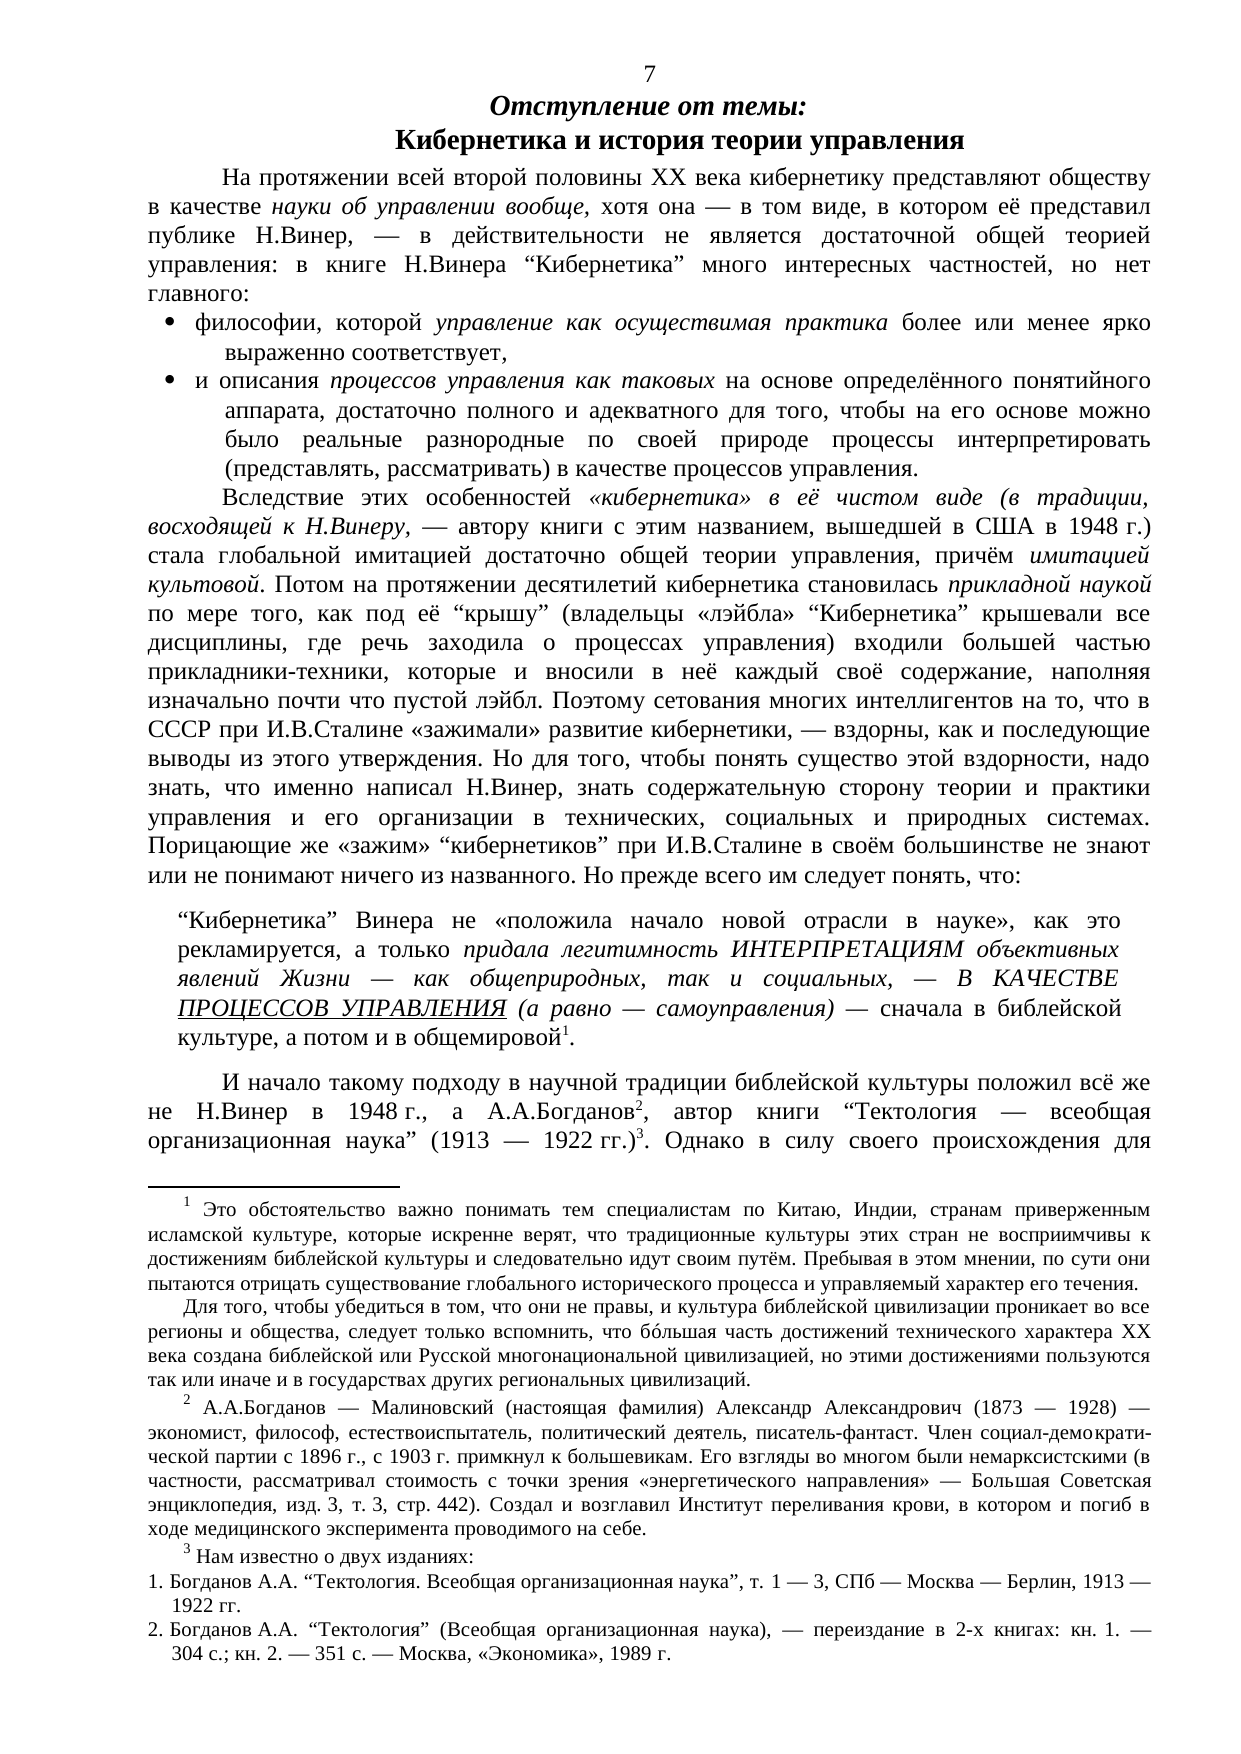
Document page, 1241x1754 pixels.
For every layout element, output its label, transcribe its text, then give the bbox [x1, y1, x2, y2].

text Это обстоятельство важно понимать тем специалистам по Китаю, Индии, странам приверженным исламской культуре, которые искренне верят, что традиционные культуры этих стран не восприимчивы к достижениям библейской культуры и следовательно идут своим путём. Пребывая в этом мнении, по сути они пытаются отрицать существование глобального исторического процесса и управляемый характер его течения. [148, 1193, 1152, 1294]
subtitle Отступление от темы: Кибернетика и история теории управления [148, 89, 1152, 156]
text “Кибернетика” Винера не «положила начало новой отрасли в науке», как это рекламируется, а только придала легитимность ИНТЕРПРЕТАЦИЯМ объективных явлений Жизни — как общеприродных, так и социальных, — В КАЧЕСТВЕ ПРОЦЕССОВ УПРАВЛЕНИЯ (а равно — самоуправления) — сначала в библейской культуре, а потом и в общемировой. [177, 905, 1122, 1051]
text 2. Богданов А.А. “Тектология” (Всеобщая организационная наука), — переиздание в 2-х книгах: кн. 1. — 304 с.; кн. 2. — 351 с. — Москва, «Экономика», 1989 г. [148, 1617, 1152, 1665]
text На протяжении всей второй половины ХХ века кибернетику представляют обществу в качестве науки об управлении вообще, хотя она — в том виде, в котором её представил публике Н.Винер, — в действительности не является достаточной общей теорией управления: в книге Н.Винера “Кибернетика” много интересных частностей, но нет главного: [148, 162, 1152, 307]
text 1. Богданов А.А. “Тектология. Всеобщая организационная наука”, т. 1 — 3, СПб — Москва — Берлин, 1913 — 1922 гг. [148, 1569, 1152, 1617]
list и описания процессов управления как таковых на основе определённого понятийного аппарата, достаточно полного и адекватного для того, чтобы на его основе можно было реальные разнородные по своей природе процессы интерпретировать (представлять, рассматривать) в качестве процессов управления. [165, 365, 1152, 482]
text А.А.Богданов — Малиновский (настоящая фамилия) Александр Александрович (1873 — 1928) — экономист, философ, естествоиспытатель, политический деятель, писатель-фантаст. Член социал-демо­кра­ти­ческой партии с 1896 г., с 1903 г. примкнул к большевикам. Его взгляды во многом были немарксистскими (в частности, рассматривал стоимость с точки зрения «энергетического направления» — Боль­шая Советская энциклопедия, изд. 3, т. 3, стр. 442). Создал и возглавил Институт переливания крови, в котором и погиб в ходе медицинского эксперимента проводимого на себе. [148, 1391, 1152, 1540]
list философии, которой управление как осуществимая практика более или менее ярко выраженно соответствует, [165, 307, 1152, 365]
text Для того, чтобы убедиться в том, что они не правы, и культура библейской цивилизации проникает во все регионы и общества, следует только вспомнить, что бóльшая часть достижений технического характера ХХ века создана библейской или Русской многонациональной цивилизацией, но этими достижениями пользуются так или иначе и в государствах других региональных цивилизаций. [148, 1294, 1152, 1391]
text Вследствие этих особенностей «кибернетика» в её чистом виде (в традиции, восходящей к Н.Винеру, — автору книги с этим названием, вышедшей в США в 1948 г.) стала глобальной имитацией достаточно общей теории управления, причём имитацией культовой. Потом на протяжении десятилетий кибернетика становилась прикладной наукой по мере того, как под её “крышу” (владельцы «лэйбла» “Кибернетика” крышевали все дисциплины, где речь заходила о процессах управления) входили большей частью прикладники-техники, которые и вносили в неё каждый своё содержание, наполняя изначально почти что пустой лэйбл. Поэтому сетования многих интеллигентов на то, что в СССР при И.В.Ста­ли­не «зажимали» развитие кибернетики, — вздорны, как и последующие выводы из этого утверждения. Но для того, чтобы понять существо этой вздорности, надо знать, что именно написал Н.Винер, знать содержательную сторону теории и практики управления и его организации в технических, социальных и природных системах. Порицающие же «зажим» “кибернетиков” при И.В.Сталине в своём большинстве не знают или не понимают ничего из названного. Но прежде всего им следует понять, что: [148, 482, 1152, 888]
text Нам известно о двух изданиях: [148, 1540, 1152, 1569]
text И начало такому подходу в научной традиции библейской культуры положил всё же не Н.Винер в 1948 г., а А.А.Богданов, автор книги “Тектология — всеобщая организационная наука” (1913 — 1922 гг.). Однако в силу своего происхождения для [148, 1067, 1152, 1154]
